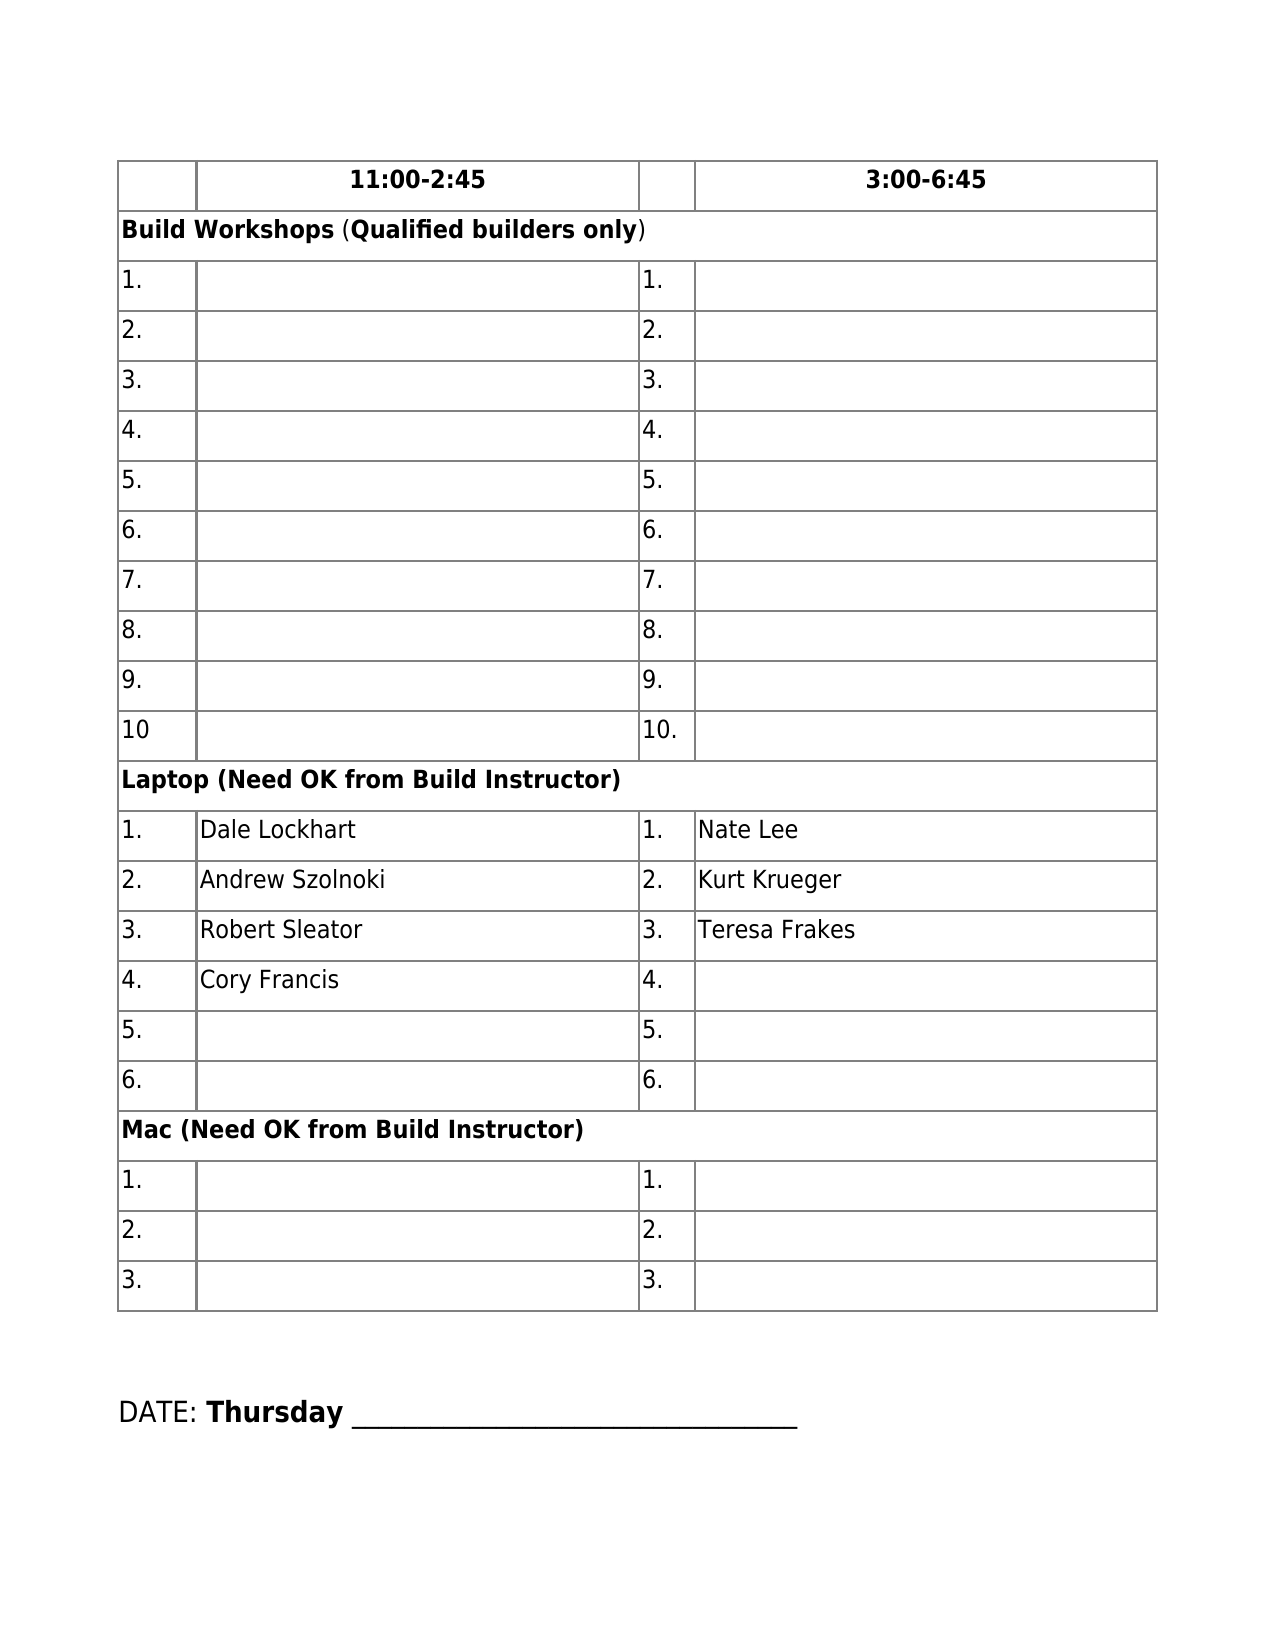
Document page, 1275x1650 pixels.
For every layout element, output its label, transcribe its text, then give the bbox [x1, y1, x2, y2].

table_cell 6. [119, 512, 195, 560]
table_cell 2. [119, 312, 195, 360]
table_cell 6. [119, 1062, 195, 1110]
table_cell 2. [119, 862, 195, 910]
table_cell [696, 312, 1156, 360]
table_cell 1. [119, 1162, 195, 1210]
table_cell [696, 1012, 1156, 1060]
table_cell 5. [119, 1012, 195, 1060]
table_cell 4. [119, 412, 195, 460]
table_cell 4. [119, 962, 195, 1010]
table_cell Nate Lee [696, 812, 1156, 860]
table_header [640, 162, 694, 210]
table_cell [198, 1012, 638, 1060]
table_cell 1. [119, 262, 195, 310]
table_cell [198, 662, 638, 710]
table_cell 3. [640, 912, 694, 960]
table_cell Cory Francis [198, 962, 638, 1010]
table_cell Mac (Need OK from Build Instructor) [119, 1112, 1156, 1160]
table_cell 2. [640, 862, 694, 910]
table_cell [198, 1262, 638, 1310]
table_cell [696, 1062, 1156, 1110]
table_header 11:00-2:45 [198, 162, 638, 210]
table_header [119, 162, 195, 210]
table_cell [198, 612, 638, 660]
table_cell 4. [640, 412, 694, 460]
table_header 3:00-6:45 [696, 162, 1156, 210]
table_cell 1. [640, 1162, 694, 1210]
table_cell [198, 1162, 638, 1210]
table_cell [696, 1212, 1156, 1260]
table_cell Laptop (Need OK from Build Instructor) [119, 762, 1156, 810]
table_cell [696, 1162, 1156, 1210]
text DATE: Thursday __________________________________ [118, 1395, 1157, 1429]
table_cell 5. [640, 462, 694, 510]
table_cell 1. [640, 262, 694, 310]
table_cell 2. [640, 312, 694, 360]
table_cell [696, 712, 1156, 760]
table_cell [696, 412, 1156, 460]
table_cell [198, 412, 638, 460]
table_cell 4. [640, 962, 694, 1010]
table_cell [696, 962, 1156, 1010]
table_cell [198, 1212, 638, 1260]
table_cell [696, 262, 1156, 310]
table_cell [696, 662, 1156, 710]
table_cell [198, 462, 638, 510]
table_cell 6. [640, 1062, 694, 1110]
table_cell [696, 512, 1156, 560]
table_cell [198, 262, 638, 310]
table_cell [696, 1262, 1156, 1310]
table_cell 10. [640, 712, 694, 760]
table_cell 10 [119, 712, 195, 760]
table_cell Build Workshops (Qualified builders only) [119, 212, 1156, 260]
table_cell 1. [640, 812, 694, 860]
table_cell [198, 1062, 638, 1110]
table_cell 2. [640, 1212, 694, 1260]
table_cell 3. [119, 1262, 195, 1310]
table_cell [198, 362, 638, 410]
table_cell 7. [640, 562, 694, 610]
table_cell 7. [119, 562, 195, 610]
table_cell 3. [119, 912, 195, 960]
table_cell 9. [119, 662, 195, 710]
table_cell 8. [119, 612, 195, 660]
table_cell [198, 512, 638, 560]
table_cell Andrew Szolnoki [198, 862, 638, 910]
table_cell 9. [640, 662, 694, 710]
table_cell Teresa Frakes [696, 912, 1156, 960]
table_cell [198, 712, 638, 760]
table_cell 3. [119, 362, 195, 410]
table_cell [696, 562, 1156, 610]
table_cell 5. [640, 1012, 694, 1060]
table_cell Kurt Krueger [696, 862, 1156, 910]
table_cell 6. [640, 512, 694, 560]
table_cell Robert Sleator [198, 912, 638, 960]
table_cell 5. [119, 462, 195, 510]
table_cell 8. [640, 612, 694, 660]
table_cell 3. [640, 1262, 694, 1310]
table_cell [198, 562, 638, 610]
table_cell [198, 312, 638, 360]
table_cell 2. [119, 1212, 195, 1260]
table_cell 1. [119, 812, 195, 860]
table_cell [696, 612, 1156, 660]
table_cell [696, 362, 1156, 410]
table_cell Dale Lockhart [198, 812, 638, 860]
table_cell [696, 462, 1156, 510]
table_cell 3. [640, 362, 694, 410]
